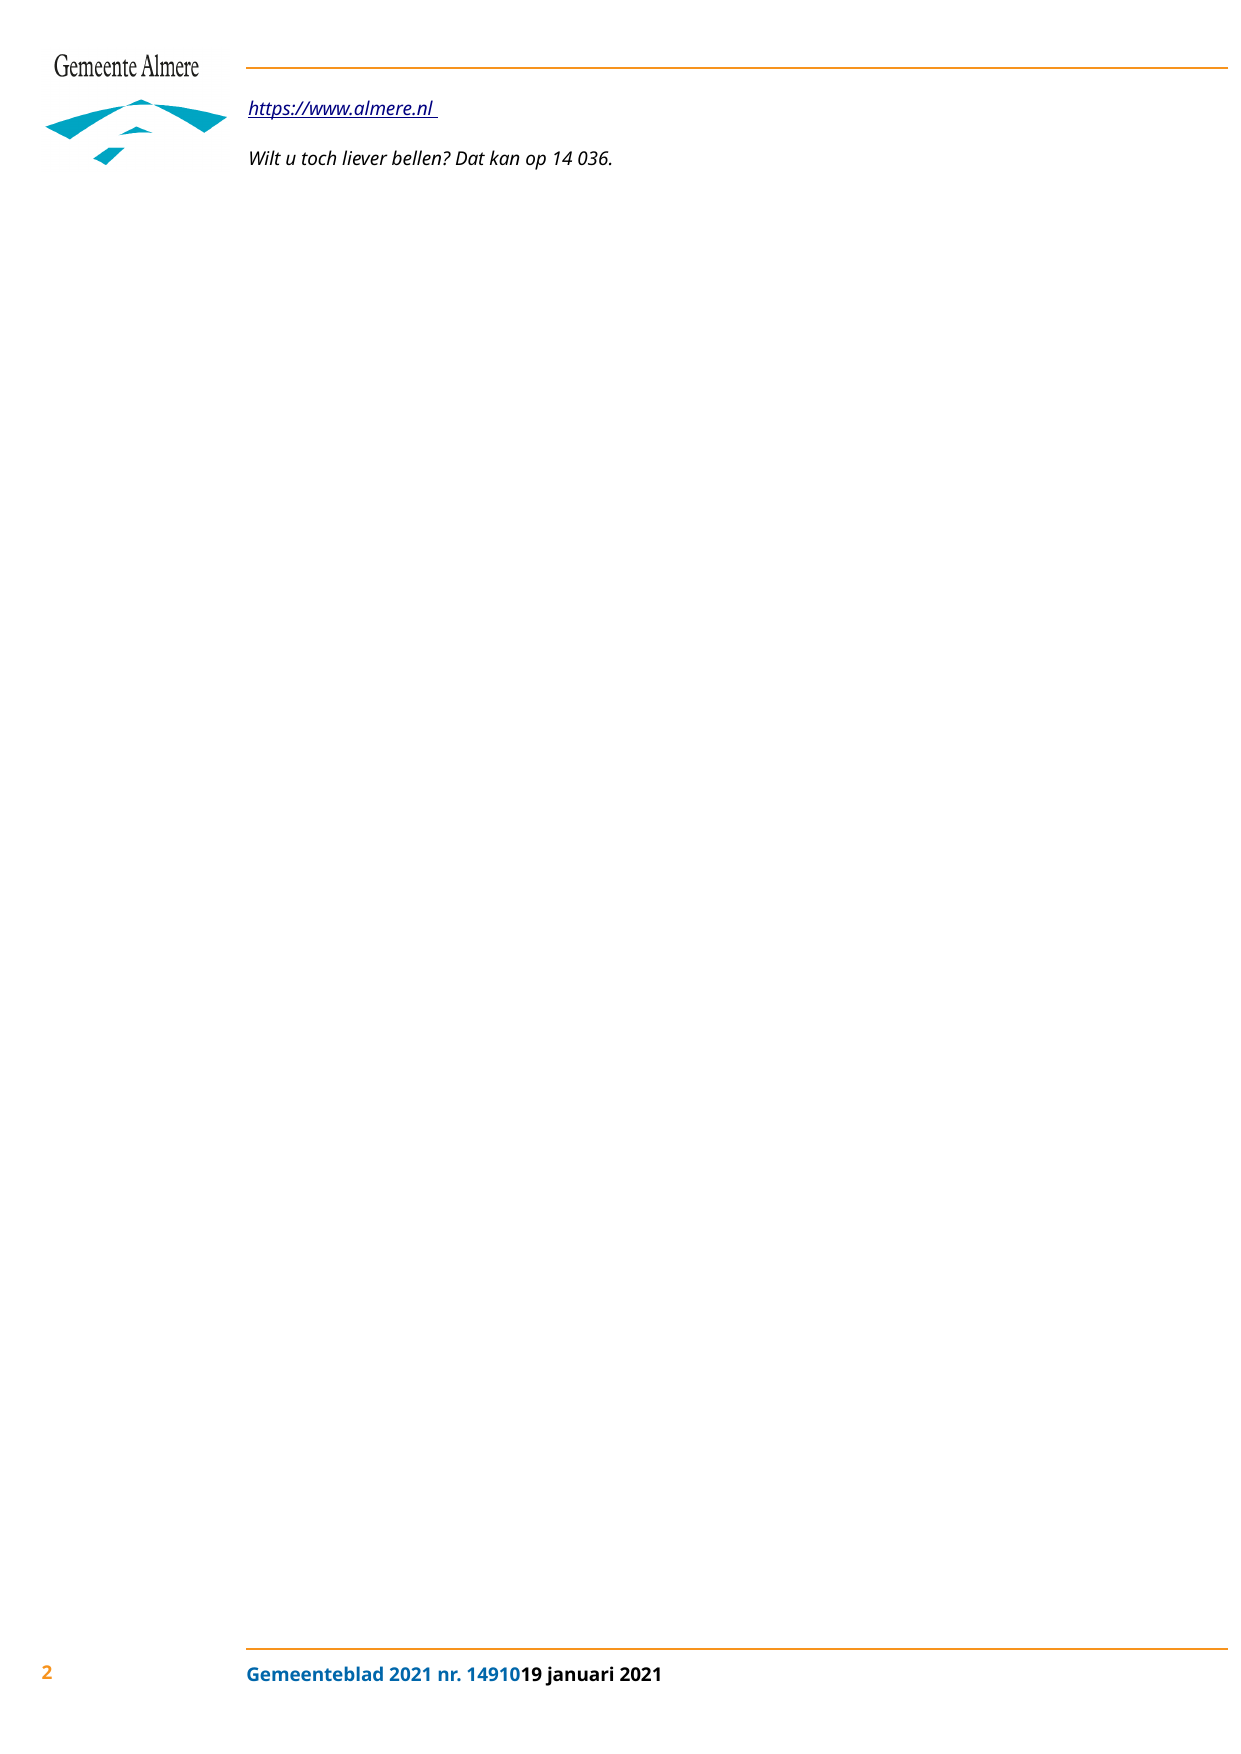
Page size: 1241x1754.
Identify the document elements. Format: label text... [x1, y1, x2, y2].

text Wilt u toch liever bellen? Dat kan op 14 036. [248, 145, 1152, 171]
picture [41, 47, 231, 172]
text https://www.almere.nl [248, 95, 1152, 121]
